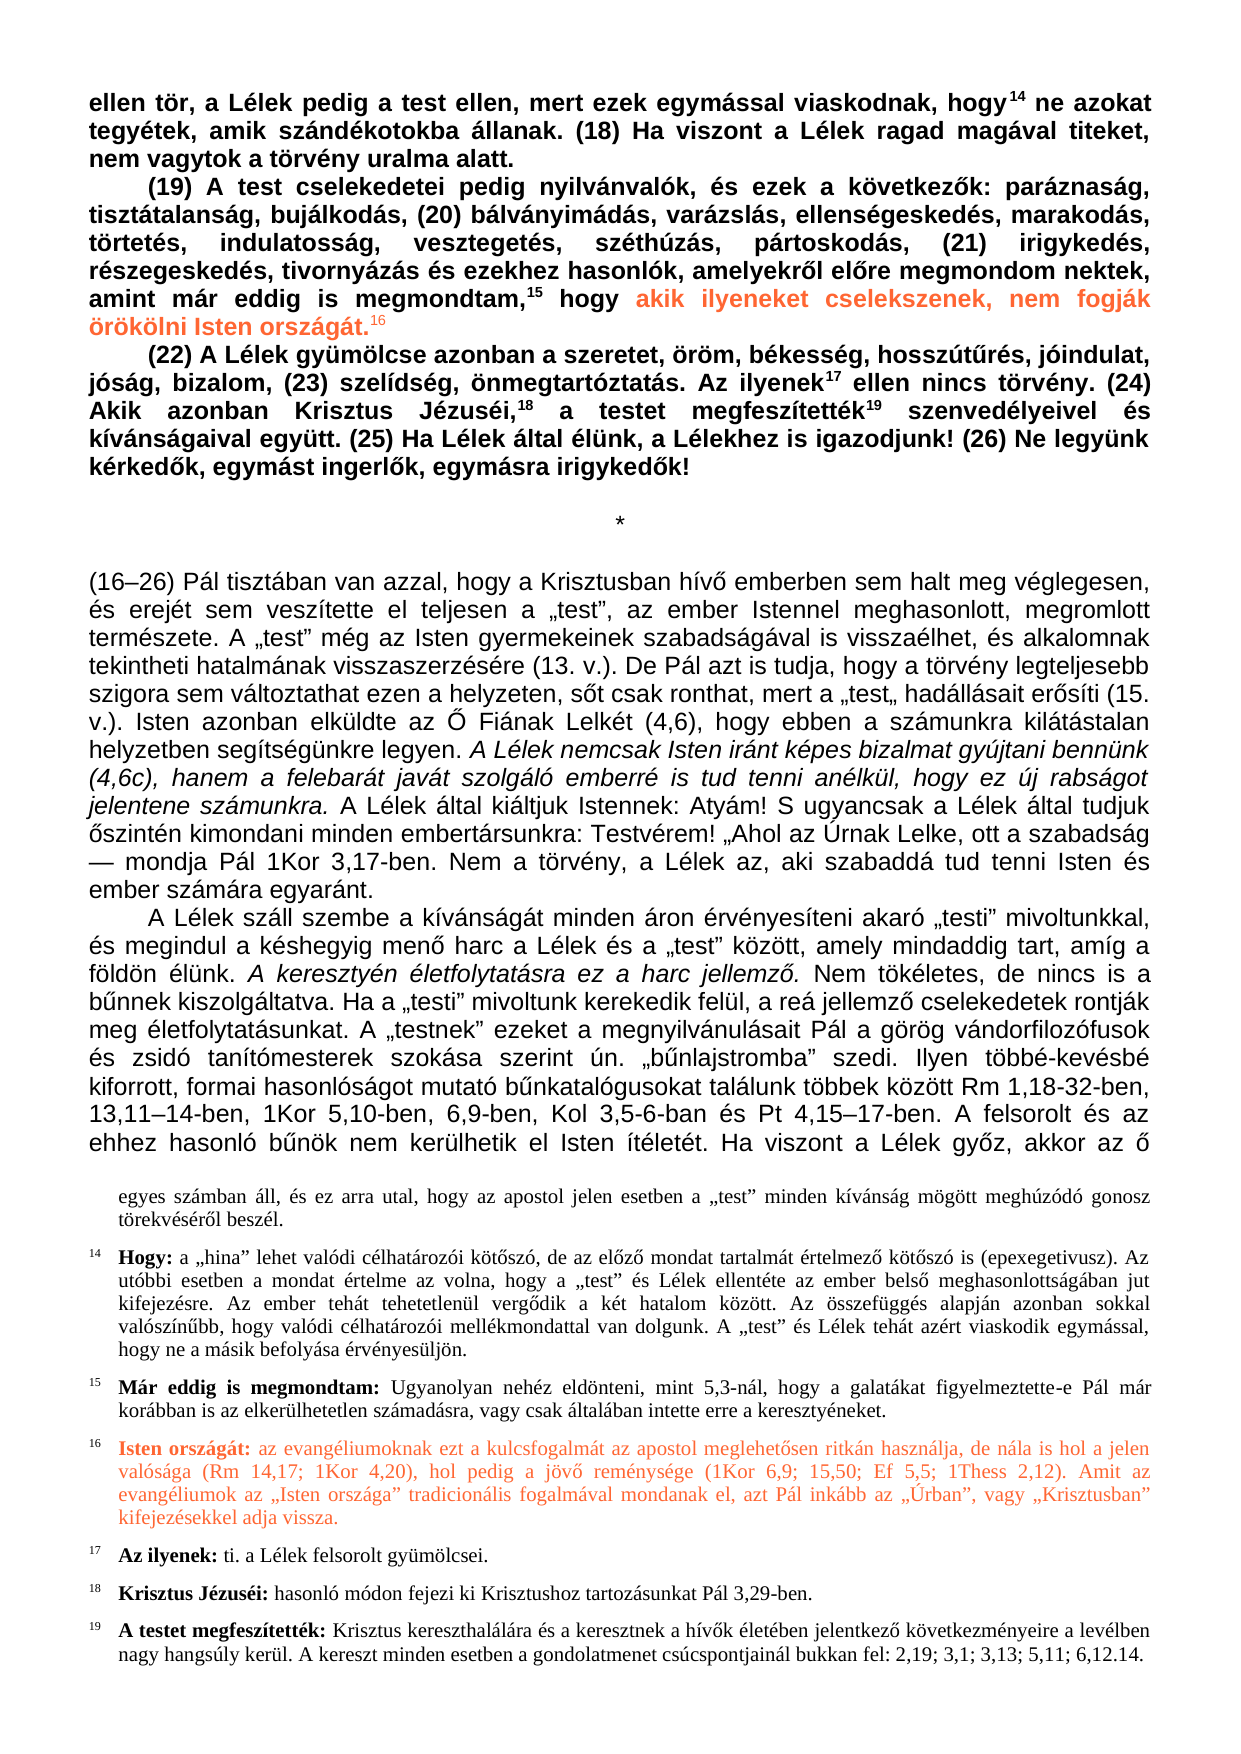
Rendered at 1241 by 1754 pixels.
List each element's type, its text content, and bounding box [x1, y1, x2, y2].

text * [88, 510, 1152, 538]
text Már eddig is megmondtam: Ugyanolyan nehéz eldönteni, mint 5,3-nál, hogy a galatákat figyelmeztette‑e Pál már korábban is az elkerülhetetlen számadásra, vagy csak általában intette erre a keresztyéneket. [88, 1376, 1152, 1422]
text Az ilyenek: ti. a Lélek felsorolt gyümölcsei. [88, 1544, 1152, 1567]
text (19) A test cselekedetei pedig nyilvánvalók, és ezek a következők: paráznaság, tisztátalanság, bujálkodás, (20) bálványimádás, varázslás, ellenségeskedés, marakodás, törtetés, indulatosság, vesztegetés, széthúzás, pártoskodás, (21) irigykedés, részegeskedés, tivornyázás és ezekhez hasonlók, amelyekről előre megmondom nektek, amint már eddig is megmondtam, hogy akik ilyeneket cselekszenek, nem fogják örökölni Isten országát. [88, 173, 1152, 341]
text (16‒26) Pál tisztában van azzal, hogy a Krisztusban hívő emberben sem halt meg véglegesen, és erejét sem veszítette el teljesen a „test”, az ember Istennel meghasonlott, megromlott természete. A „test” még az Isten gyermekeinek szabadságával is visszaélhet, és alkalomnak tekintheti hatalmának visszaszerzésére (13. v.). De Pál azt is tudja, hogy a törvény legteljesebb szigora sem változtathat ezen a helyzeten, sőt csak ronthat, mert a „test„ hadállásait erősíti (15. v.). Isten azonban elküldte az Ő Fiának Lelkét (4,6), hogy ebben a számunkra kilátástalan helyzetben segítségünkre legyen. A Lélek nemcsak Isten iránt képes bizalmat gyújtani bennünk (4,6c), hanem a felebarát javát szolgáló emberré is tud tenni anélkül, hogy ez új rabságot jelentene számunkra. A Lélek által kiáltjuk Istennek: Atyám! S ugyancsak a Lélek által tudjuk őszintén kimondani minden embertársunkra: Testvérem! „Ahol az Úrnak Lelke, ott a szabadság — mondja Pál 1Kor 3,17-ben. Nem a törvény, a Lélek az, aki szabaddá tud tenni Isten és ember számára egyaránt. [88, 568, 1152, 904]
text egyes számban áll, és ez arra utal, hogy az apostol jelen esetben a „test” minden kívánság mögött meghúzódó gonosz törekvéséről beszél. [88, 1185, 1152, 1231]
text A Lélek száll szembe a kívánságát minden áron érvényesíteni akaró „testi” mivoltunkkal, és megindul a késhegyig menő harc a Lélek és a „test” között, amely mindaddig tart, amíg a földön élünk. A keresztyén életfolytatásra ez a harc jellemző. Nem tökéletes, de nincs is a bűnnek kiszolgáltatva. Ha a „testi” mivoltunk kerekedik felül, a reá jellemző cselekedetek rontják meg életfolytatásunkat. A „testnek” ezeket a megnyilvánulásait Pál a görög vándorfilozófusok és zsidó tanítómesterek szokása szerint ún. „bűnlajstromba” szedi. Ilyen többé-kevésbé kiforrott, formai hasonlóságot mutató bűnkatalógusokat találunk többek között Rm 1,18-32-ben, 13,11‒14-ben, 1Kor 5,10-ben, 6,9-ben, Kol 3,5-6-ban és Pt 4,15‒17-ben. A felsorolt és az ehhez hasonló bűnök nem kerülhetik el Isten ítéletét. Ha viszont a Lélek győz, akkor az ő [88, 904, 1152, 1156]
text Krisztus Jézuséi: hasonló módon fejezi ki Krisztushoz tartozásunkat Pál 3,29-ben. [88, 1582, 1152, 1604]
text Hogy: a „hina” lehet valódi célhatározói kötőszó, de az előző mondat tartalmát értelmező kötőszó is (epexegetivusz). Az utóbbi esetben a mondat értelme az volna, hogy a „test” és Lélek ellentéte az ember belső meghasonlottságában jut kifejezésre. Az ember tehát tehetetlenül vergődik a két hatalom között. Az összefüggés alapján azonban sokkal valószínűbb, hogy valódi célhatározói mellékmondattal van dolgunk. A „test” és Lélek tehát azért viaskodik egymással, hogy ne a másik befolyása érvényesüljön. [88, 1246, 1152, 1361]
text A testet megfeszítették: Krisztus kereszthalálára és a keresztnek a hívők életében jelentkező következményeire a levélben nagy hangsúly kerül. A kereszt minden esetben a gondolatmenet csúcspontjainál bukkan fel: 2,19; 3,1; 3,13; 5,11; 6,12.14. [88, 1619, 1152, 1665]
text ellen tör, a Lélek pedig a test ellen, mert ezek egymással viaskodnak, hogy ne azokat tegyétek, amik szándékotokba állanak. (18) Ha viszont a Lélek ragad magával titeket, nem vagytok a törvény uralma alatt. [88, 88, 1152, 173]
text (22) A Lélek gyümölcse azonban a szeretet, öröm, békesség, hosszútűrés, jóindulat, jóság, bizalom, (23) szelídség, önmegtartóztatás. Az ilyenek ellen nincs törvény. (24) Akik azonban Krisztus Jézuséi, a testet megfeszítették szenvedélyeivel és kívánságaival együtt. (25) Ha Lélek által élünk, a Lélekhez is igazodjunk! (26) Ne legyünk kérkedők, egymást ingerlők, egymásra irigykedők! [88, 341, 1152, 481]
text Isten országát: az evangéliumoknak ezt a kulcsfogalmát az apostol meglehetősen ritkán használja, de nála is hol a jelen valósága (Rm 14,17; 1Kor 4,20), hol pedig a jövő reménysége (1Kor 6,9; 15,50; Ef 5,5; 1Thess 2,12). Amit az evangéliumok az „Isten országa” tradicionális fogalmával mondanak el, azt Pál inkább az „Úrban”, vagy „Krisztusban” kifejezésekkel adja vissza. [88, 1437, 1152, 1529]
